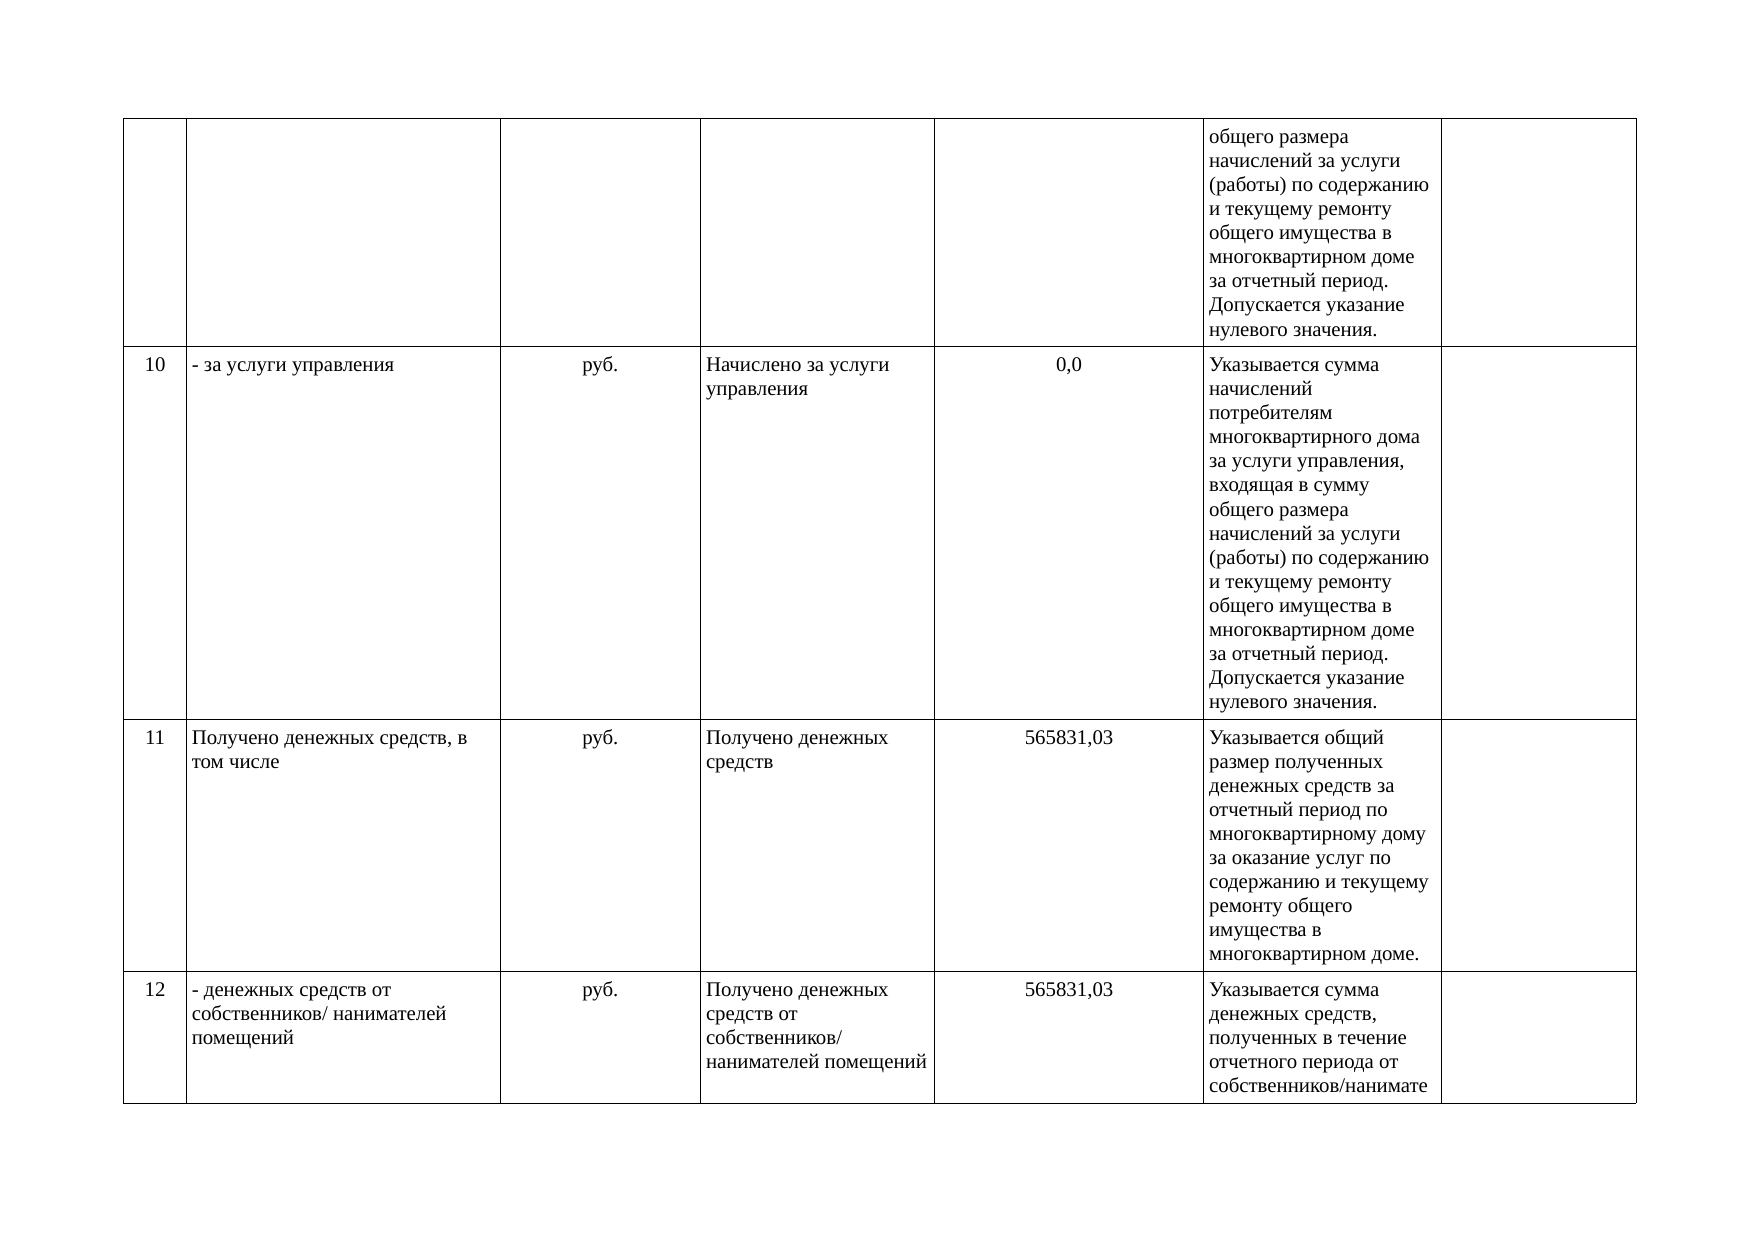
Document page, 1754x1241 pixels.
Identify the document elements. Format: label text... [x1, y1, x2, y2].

table_cell [187, 119, 500, 346]
table_cell 565831,03 [935, 972, 1203, 1103]
table_cell [1442, 972, 1636, 1103]
table_cell 565831,03 [935, 720, 1203, 971]
table_cell - за услуги управления [187, 347, 500, 719]
table_cell 12 [124, 972, 186, 1103]
table_cell руб. [501, 720, 700, 971]
table_cell руб. [501, 972, 700, 1103]
table_cell Начислено за услуги управления [701, 347, 934, 719]
table_cell - денежных средств от собственников/ нанимателей помещений [187, 972, 500, 1103]
table_cell 10 [124, 347, 186, 719]
table_cell руб. [501, 347, 700, 719]
table_cell Указывается сумма денежных средств, полученных в течение отчетного периода от собственников/нанимате [1204, 972, 1441, 1103]
table_cell 0,0 [935, 347, 1203, 719]
table_cell Получено денежных средств, в том числе [187, 720, 500, 971]
table_cell общего размера начислений за услуги (работы) по содержанию и текущему ремонту общего имущества в многоквартирном доме за отчетный период. Допускается указание нулевого значения. [1204, 119, 1441, 346]
table_cell Получено денежных средств от собственников/ нанимателей помещений [701, 972, 934, 1103]
table_cell [1442, 347, 1636, 719]
table_cell Указывается сумма начислений потребителям многоквартирного дома за услуги управления, входящая в сумму общего размера начислений за услуги (работы) по содержанию и текущему ремонту общего имущества в многоквартирном доме за отчетный период. Допускается указание нулевого значения. [1204, 347, 1441, 719]
table_cell Получено денежных средств [701, 720, 934, 971]
table_cell 11 [124, 720, 186, 971]
table_cell [935, 119, 1203, 346]
table_cell [124, 119, 186, 346]
table_cell [1442, 119, 1636, 346]
table_cell [501, 119, 700, 346]
table_cell Указывается общий размер полученных денежных средств за отчетный период по многоквартирному дому за оказание услуг по содержанию и текущему ремонту общего имущества в многоквартирном доме. [1204, 720, 1441, 971]
table_cell [701, 119, 934, 346]
table_cell [1442, 720, 1636, 971]
